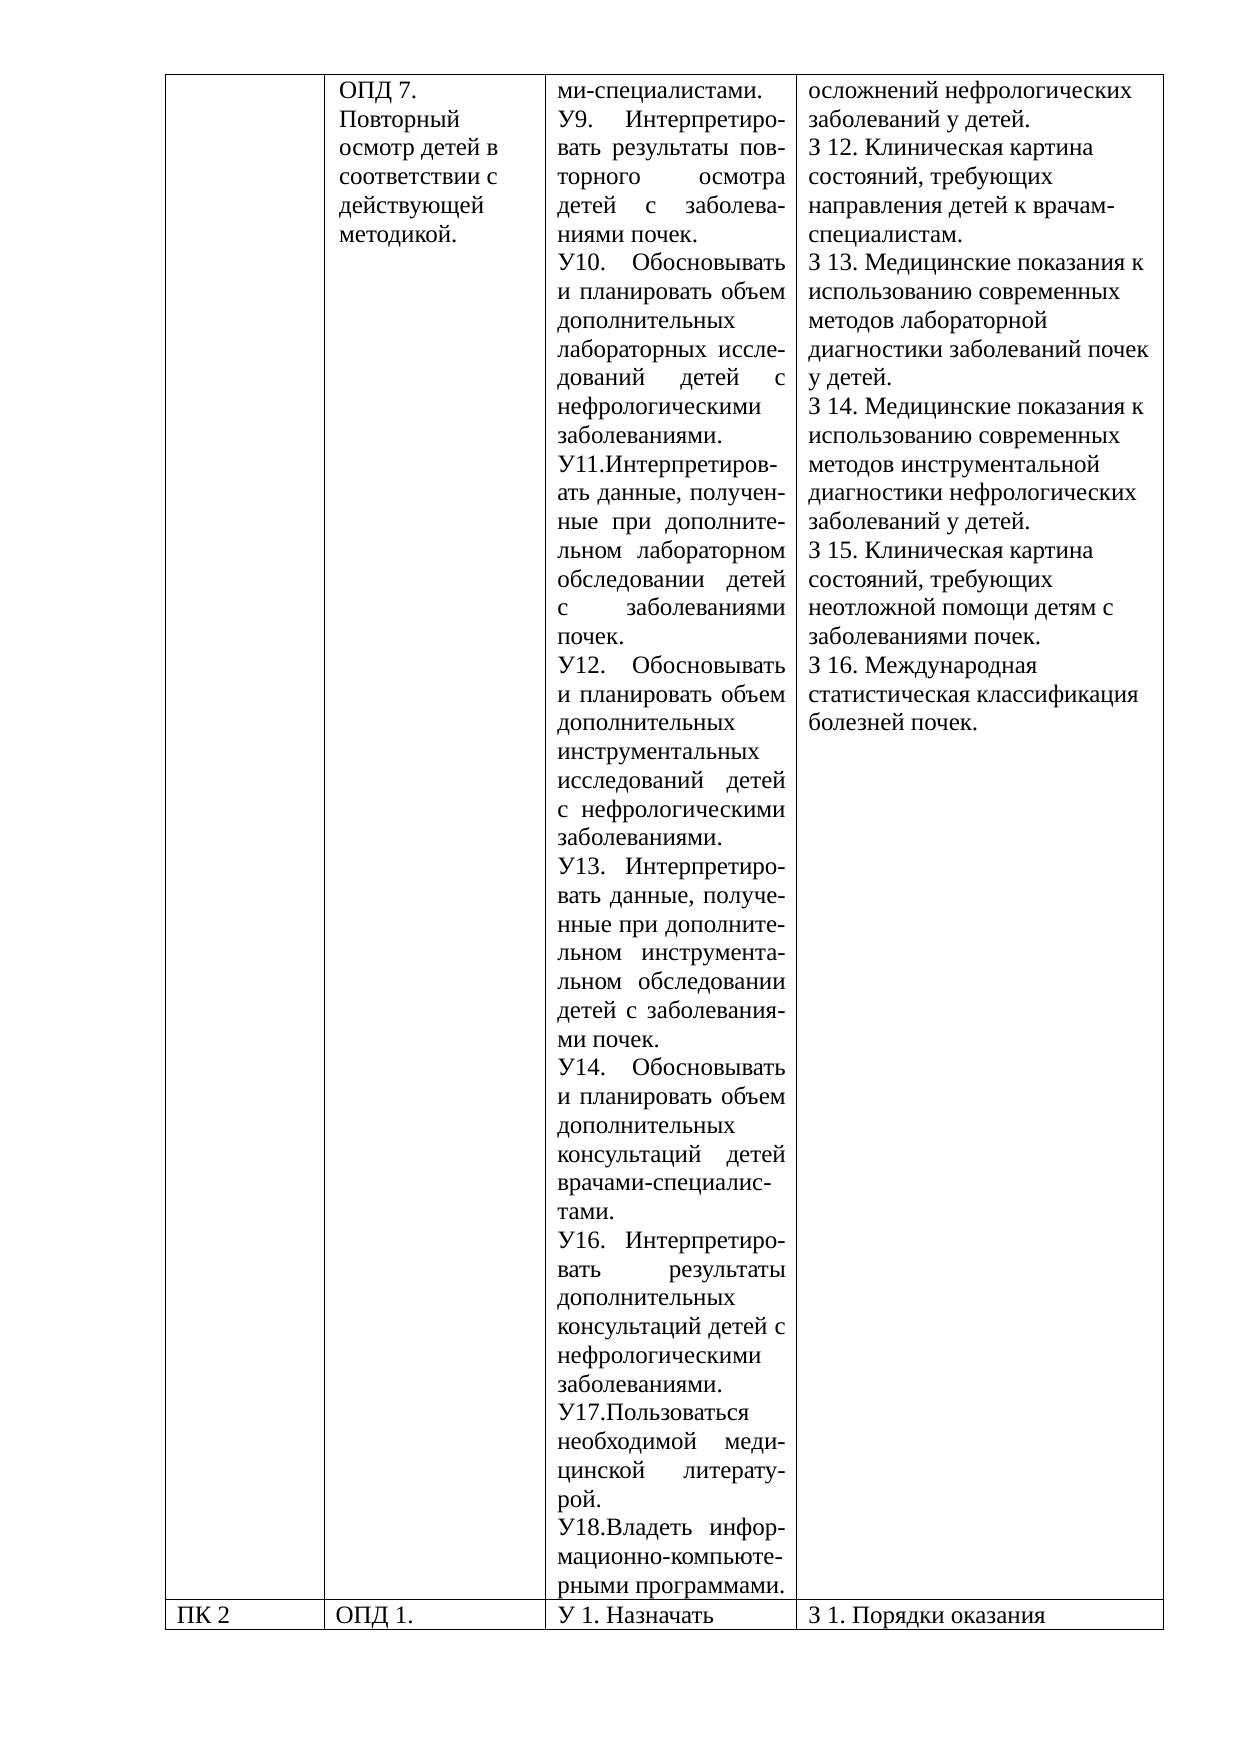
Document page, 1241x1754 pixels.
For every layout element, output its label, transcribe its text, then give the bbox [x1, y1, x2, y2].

table_cell З 1. Порядки оказания [797, 1600, 1163, 1628]
table_cell ПК 2 [166, 1600, 324, 1628]
table_cell ми-специалистами. У9. Интерпретиро-вать результаты пов-торного осмотра детей с заболева-ниями почек. У10. Обосновывать и планировать объем дополнительных лабораторных иссле-дований детей с нефрологическими заболеваниями. У11.Интерпретиров-ать данные, получен-ные при дополните-льном лабораторном обследовании детей с заболеваниями почек. У12. Обосновывать и планировать объем дополнительных инструментальных исследований детей с нефрологическими заболеваниями. У13. Интерпретиро-вать данные, получе-нные при дополните-льном инструмента-льном обследовании детей с заболевания-ми почек. У14. Обосновывать и планировать объем дополнительных консультаций детей врачами-специалис-тами. У16. Интерпретиро-вать результаты дополнительных консультаций детей с нефрологическими заболеваниями. У17.Пользоваться необходимой меди-цинской литерату-рой. У18.Владеть инфор-мационно-компьюте-рными программами. [546, 75, 796, 1599]
table_cell ОПД 7. Повторный осмотр детей в соответствии с действующей методикой. [325, 75, 545, 1599]
table_cell ОПД 1. [325, 1600, 545, 1628]
table_cell [166, 75, 324, 1599]
table_cell осложнений нефрологических заболеваний у детей. З 12. Клиническая картина состояний, требующих направления детей к врачам-специалистам. З 13. Медицинские показания к использованию современных методов лабораторной диагностики заболеваний почек у детей. З 14. Медицинские показания к использованию современных методов инструментальной диагностики нефрологических заболеваний у детей. З 15. Клиническая картина состояний, требующих неотложной помощи детям с заболеваниями почек. З 16. Международная статистическая классификация болезней почек. [797, 75, 1163, 1599]
table_cell У 1. Назначать [546, 1600, 796, 1628]
